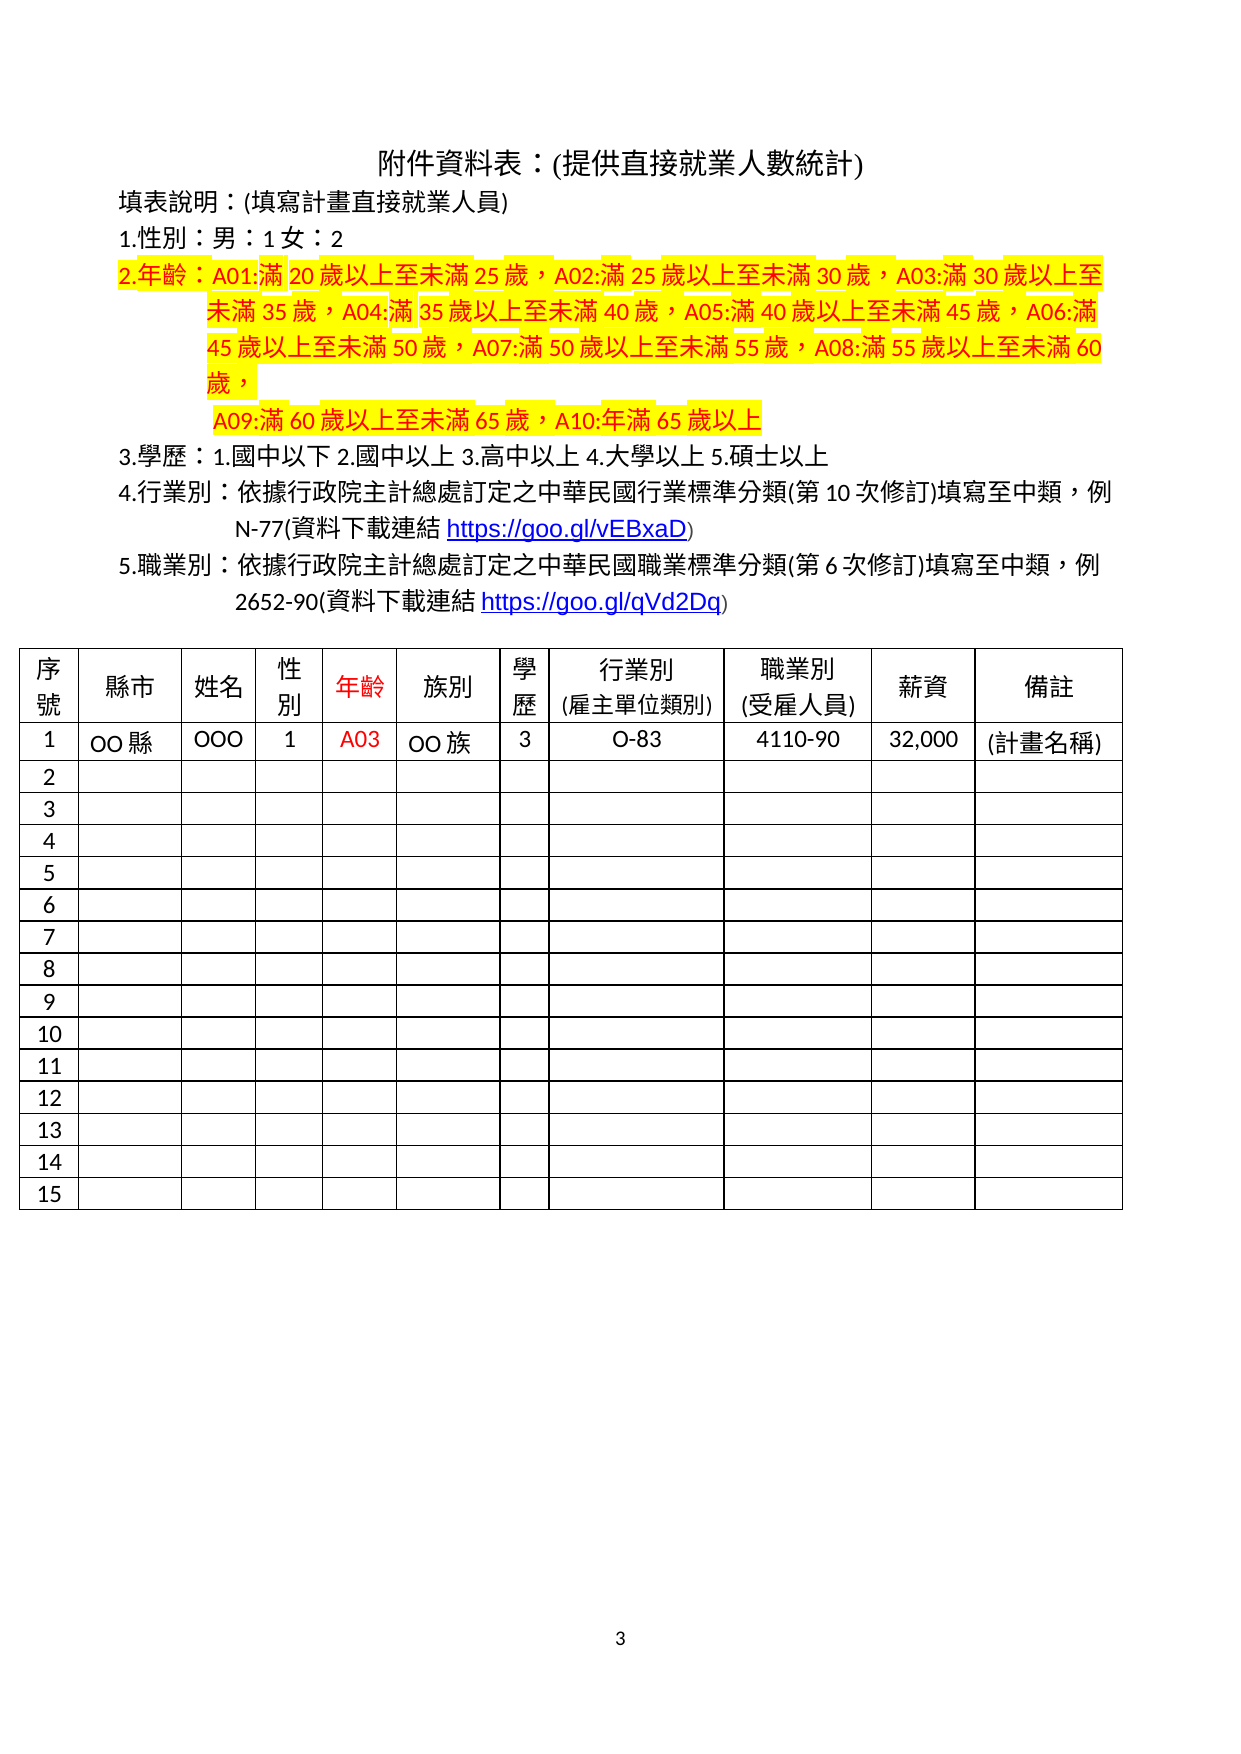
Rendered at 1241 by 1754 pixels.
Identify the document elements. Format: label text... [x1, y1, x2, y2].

table_cell [550, 857, 723, 888]
table_cell [397, 1114, 499, 1144]
table_cell [323, 890, 396, 920]
table_cell [501, 1146, 548, 1177]
table_cell [182, 922, 255, 952]
table_cell [397, 857, 499, 888]
table_cell [501, 922, 548, 952]
table_cell 7 [20, 922, 78, 952]
table_cell [550, 922, 723, 952]
table_cell [725, 1082, 871, 1112]
table_cell 2 [20, 761, 78, 792]
table_cell [725, 761, 871, 792]
table_cell [872, 825, 974, 856]
table_cell [872, 922, 974, 952]
table_cell [182, 1146, 255, 1177]
table_cell [79, 1114, 181, 1144]
table_cell [872, 761, 974, 792]
table_cell [550, 986, 723, 1016]
table_cell 1 [256, 723, 322, 759]
table_cell [550, 1146, 723, 1177]
table_cell [725, 954, 871, 984]
table_cell [976, 986, 1122, 1016]
table_cell [872, 1178, 974, 1209]
table_cell [397, 1178, 499, 1209]
table_cell [256, 986, 322, 1016]
table_cell [182, 986, 255, 1016]
table_cell [501, 793, 548, 824]
table_cell [79, 954, 181, 984]
table_cell 3 [501, 723, 548, 759]
text 4.行業別：依據行政院主計總處訂定之中華民國行業標準分類(第10次修訂)填寫至中類，例N-77(資料下載連結https://goo.gl/vEBxaD) [118, 473, 1122, 545]
table_cell [725, 890, 871, 920]
table_cell [501, 954, 548, 984]
table_cell 3 [20, 793, 78, 824]
table_cell [182, 857, 255, 888]
table_cell [79, 1178, 181, 1209]
table_cell [323, 825, 396, 856]
table_cell [550, 954, 723, 984]
table_cell [976, 922, 1122, 952]
table_cell OO族 [397, 723, 499, 759]
table_cell [725, 825, 871, 856]
table_cell [397, 1050, 499, 1080]
table_cell [397, 954, 499, 984]
table_cell [79, 793, 181, 824]
table_cell [256, 1050, 322, 1080]
table_cell [323, 761, 396, 792]
table_cell 9 [20, 986, 78, 1016]
table_cell [872, 1018, 974, 1048]
table_cell 4 [20, 825, 78, 856]
table_cell [976, 954, 1122, 984]
table_cell [501, 1114, 548, 1144]
table_cell [323, 922, 396, 952]
table_header 職業別 (受雇人員) [725, 649, 871, 722]
table_cell [79, 1050, 181, 1080]
table_cell [725, 922, 871, 952]
table_cell [550, 1178, 723, 1209]
table_cell [725, 793, 871, 824]
table_cell [256, 1146, 322, 1177]
table_cell [79, 1018, 181, 1048]
table_cell [725, 1050, 871, 1080]
table_cell [501, 1018, 548, 1048]
table_cell [397, 1018, 499, 1048]
table_cell 8 [20, 954, 78, 984]
table_header 薪資 [872, 649, 974, 722]
table_cell [872, 986, 974, 1016]
table_header 縣市 [79, 649, 181, 722]
table_cell [976, 857, 1122, 888]
table_cell [182, 793, 255, 824]
table_cell [323, 1146, 396, 1177]
table_cell [79, 825, 181, 856]
table_cell [256, 793, 322, 824]
table_cell [182, 890, 255, 920]
table_cell [79, 922, 181, 952]
table_cell [256, 857, 322, 888]
table_cell [256, 825, 322, 856]
table_cell [501, 1050, 548, 1080]
table_cell 5 [20, 857, 78, 888]
table_cell [550, 1082, 723, 1112]
text 3.學歷：1.國中以下 2.國中以上 3.高中以上 4.大學以上 5.碩士以上 [118, 436, 1122, 473]
table_cell [182, 1018, 255, 1048]
text A09:滿60歲以上至未滿65歲，A10:年滿65歲以上 [207, 400, 1122, 436]
table_cell 13 [20, 1114, 78, 1144]
table_cell [550, 1114, 723, 1144]
table_cell 6 [20, 890, 78, 920]
table_cell [323, 1178, 396, 1209]
table_cell [550, 1050, 723, 1080]
table_cell [182, 1082, 255, 1112]
table_cell [323, 857, 396, 888]
table_cell [976, 1114, 1122, 1144]
table_cell [872, 857, 974, 888]
table_cell [79, 857, 181, 888]
table_cell [976, 1146, 1122, 1177]
table_cell [976, 761, 1122, 792]
table_cell [182, 954, 255, 984]
table_cell [182, 761, 255, 792]
table_cell [976, 825, 1122, 856]
table_cell [256, 761, 322, 792]
table_cell [323, 1114, 396, 1144]
text 2.年齡：A01:滿20歲以上至未滿25歲，A02:滿25歲以上至未滿30歲，A03:滿30歲以上至未滿35歲，A04:滿35歲以上至未滿40歲，A05:滿40歲以上至未滿45歲，A06:滿45歲以上至未滿50歲，A07:滿50歲以上至未滿55歲，A08:滿55歲以上至未滿60歲， [118, 255, 1122, 400]
table_cell [323, 793, 396, 824]
table_header 族別 [397, 649, 499, 722]
table_cell [256, 890, 322, 920]
table_cell [976, 890, 1122, 920]
table_cell [397, 793, 499, 824]
table_cell [79, 761, 181, 792]
table_cell 14 [20, 1146, 78, 1177]
table_cell [872, 954, 974, 984]
table_cell [872, 890, 974, 920]
table_cell 4110-90 [725, 723, 871, 759]
table_cell [256, 1178, 322, 1209]
table_cell [323, 954, 396, 984]
table_cell [397, 1146, 499, 1177]
table_cell [725, 1146, 871, 1177]
table_cell [725, 857, 871, 888]
table_cell [725, 1018, 871, 1048]
table_cell [550, 890, 723, 920]
table_cell [501, 857, 548, 888]
table_cell [501, 986, 548, 1016]
table_cell [256, 954, 322, 984]
text 附件資料表：(提供直接就業人數統計) [118, 140, 1122, 183]
text 5.職業別：依據行政院主計總處訂定之中華民國職業標準分類(第6次修訂)填寫至中類，例2652-90(資料下載連結https://goo.gl/qVd2Dq) [118, 545, 1122, 618]
table_cell OOO [182, 723, 255, 759]
table_cell [182, 1050, 255, 1080]
table_cell [397, 986, 499, 1016]
table_header 姓名 [182, 649, 255, 722]
table_cell [976, 1018, 1122, 1048]
table_cell OO縣 [79, 723, 181, 759]
table_cell [976, 793, 1122, 824]
table_cell [79, 1082, 181, 1112]
table_cell 11 [20, 1050, 78, 1080]
table_cell [872, 1146, 974, 1177]
text 填表說明：(填寫計畫直接就業人員) [118, 183, 1122, 219]
table_cell 32,000 [872, 723, 974, 759]
table_cell [256, 1018, 322, 1048]
table_cell [397, 890, 499, 920]
table_cell [256, 922, 322, 952]
table_cell [872, 1050, 974, 1080]
table_cell 10 [20, 1018, 78, 1048]
table_header 序號 [20, 649, 78, 722]
table_cell [725, 1114, 871, 1144]
table_cell [725, 1178, 871, 1209]
table_cell [501, 1082, 548, 1112]
table_cell [501, 761, 548, 792]
table_cell [323, 1050, 396, 1080]
table_cell [501, 825, 548, 856]
table_header 行業別 (雇主單位類別) [550, 649, 723, 722]
table_cell [323, 1018, 396, 1048]
table_header 學歷 [501, 649, 548, 722]
table_cell (計畫名稱) [976, 723, 1122, 759]
text 1.性別：男：1 女：2 [118, 219, 1122, 255]
table_cell [872, 793, 974, 824]
table_cell [550, 761, 723, 792]
table_cell [501, 1178, 548, 1209]
table_cell [976, 1178, 1122, 1209]
table_cell A03 [323, 723, 396, 759]
table_cell [256, 1082, 322, 1112]
table_cell [872, 1082, 974, 1112]
table_cell [550, 793, 723, 824]
table_cell [976, 1082, 1122, 1112]
table_cell [397, 1082, 499, 1112]
table_cell [550, 825, 723, 856]
table_header 性別 [256, 649, 322, 722]
table_cell [397, 825, 499, 856]
table_cell [397, 922, 499, 952]
table_header 年齡 [323, 649, 396, 722]
table_cell 12 [20, 1082, 78, 1112]
table_cell [323, 986, 396, 1016]
table_cell O-83 [550, 723, 723, 759]
table_cell [976, 1050, 1122, 1080]
table_cell [397, 761, 499, 792]
table_cell [79, 1146, 181, 1177]
table_cell [79, 986, 181, 1016]
table_cell [79, 890, 181, 920]
table_cell [323, 1082, 396, 1112]
table_cell [256, 1114, 322, 1144]
table_cell [725, 986, 871, 1016]
table_cell [182, 1178, 255, 1209]
table_cell [501, 890, 548, 920]
table_cell [182, 825, 255, 856]
table_cell [182, 1114, 255, 1144]
table_cell 1 [20, 723, 78, 759]
table_header 備註 [976, 649, 1122, 722]
table_cell [872, 1114, 974, 1144]
table_cell 15 [20, 1178, 78, 1209]
table_cell [550, 1018, 723, 1048]
